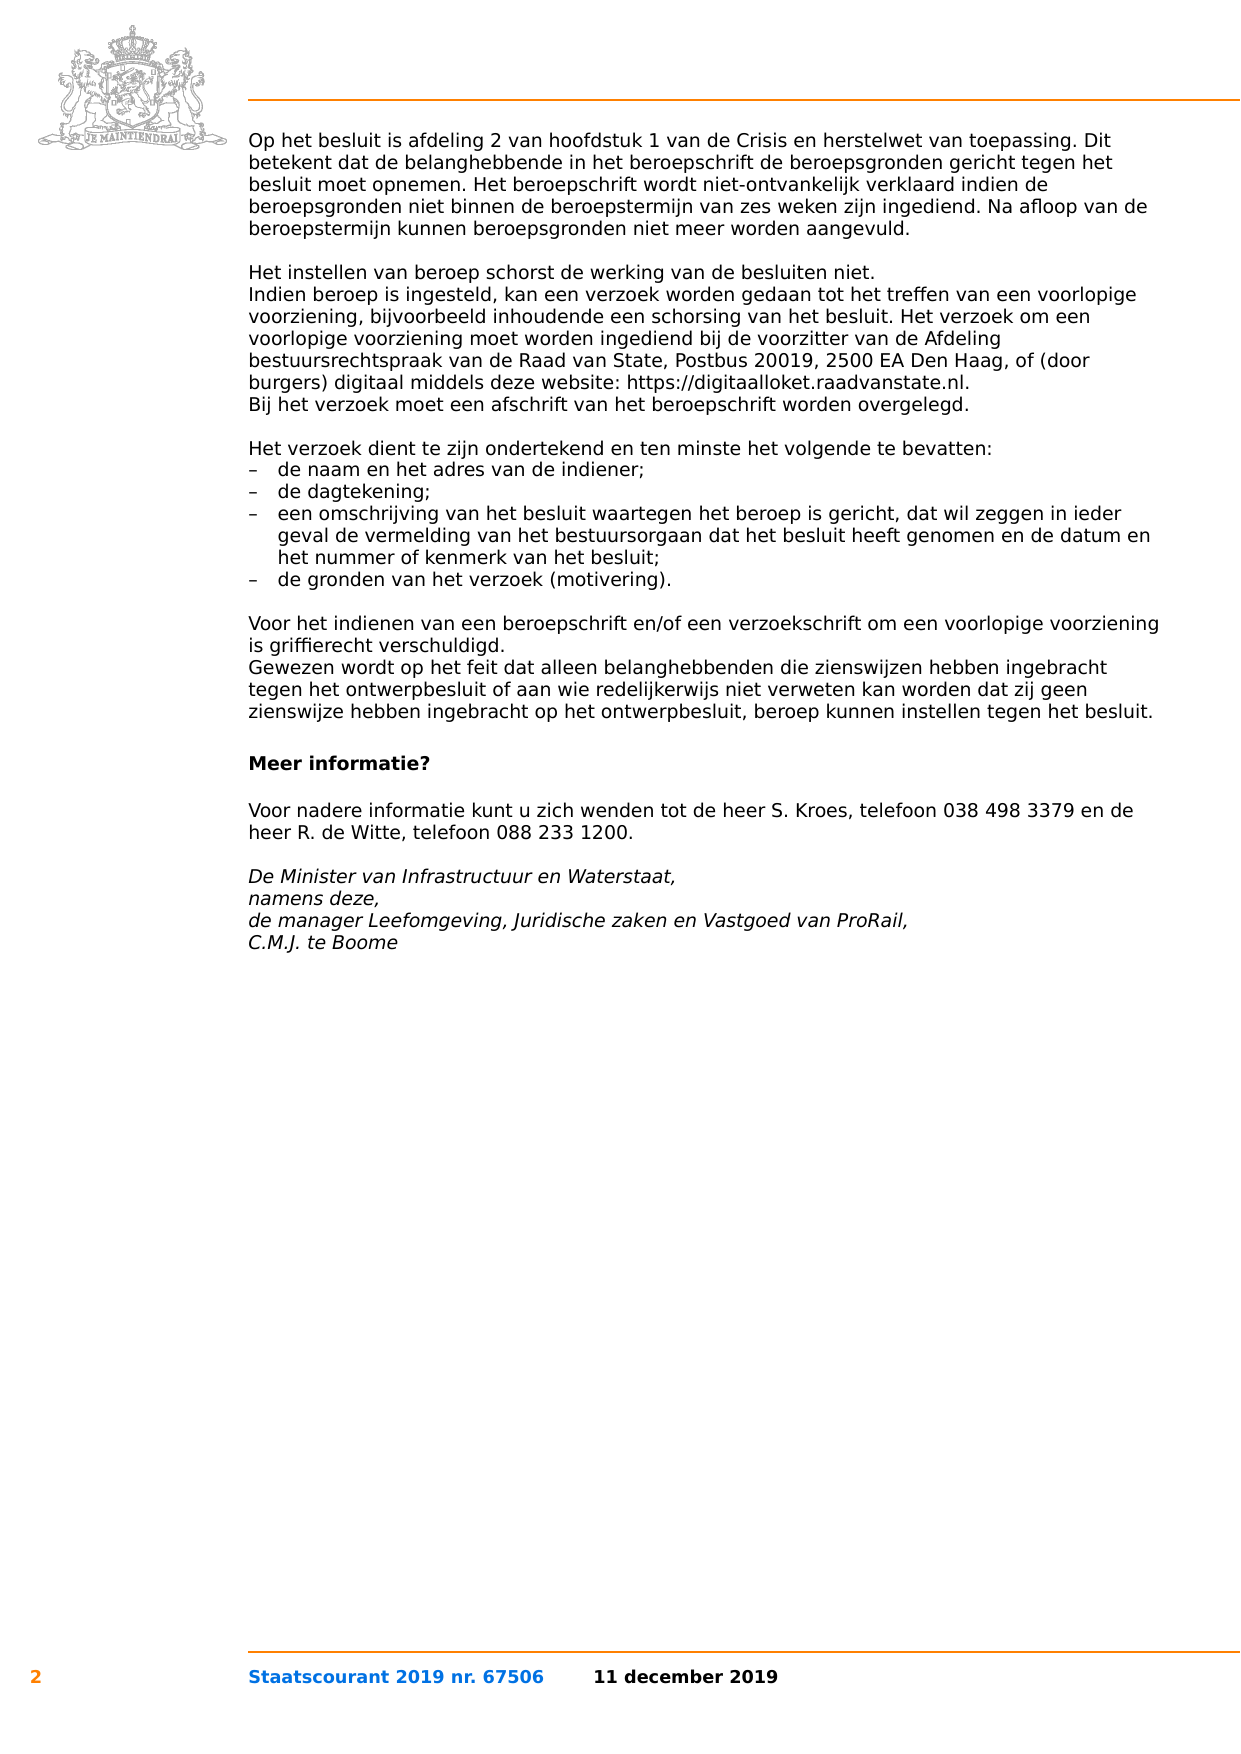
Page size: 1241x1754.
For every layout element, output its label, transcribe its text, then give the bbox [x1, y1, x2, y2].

text Voor nadere informatie kunt u zich wenden tot de heer S. Kroes, telefoon 038 498 3379 en de heer R. de Witte, telefoon 088 233 1200. [248, 800, 1163, 844]
text Bij het verzoek moet een afschrift van het beroepschrift worden overgelegd. [248, 393, 1163, 416]
text Het verzoek dient te zijn ondertekend en ten minste het volgende te bevatten: [248, 437, 1163, 459]
text – de dagtekening; [248, 481, 1163, 503]
picture [38, 25, 227, 150]
subtitle Meer informatie? [248, 753, 1163, 775]
text De Minister van Infrastructuur en Waterstaat, namens deze, de manager Leefomgeving, Juridische zaken en Vastgoed van ProRail, C.M.J. te Boome [248, 866, 1163, 954]
text Op het besluit is afdeling 2 van hoofdstuk 1 van de Crisis en herstelwet van toepassing. Dit betekent dat de belanghebbende in het beroepschrift de beroepsgronden gericht tegen het besluit moet opnemen. Het beroepschrift wordt niet-ontvankelijk verklaard indien de beroepsgronden niet binnen de beroepstermijn van zes weken zijn ingediend. Na afloop van de beroepstermijn kunnen beroepsgronden niet meer worden aangevuld. [248, 130, 1163, 240]
text Gewezen wordt op het feit dat alleen belanghebbenden die zienswijzen hebben ingebracht tegen het ontwerpbesluit of aan wie redelijkerwijs niet verweten kan worden dat zij geen zienswijze hebben ingebracht op het ontwerpbesluit, beroep kunnen instellen tegen het besluit. [248, 657, 1163, 723]
text – de naam en het adres van de indiener; [248, 459, 1163, 481]
text – een omschrijving van het besluit waartegen het beroep is gericht, dat wil zeggen in ieder geval de vermelding van het bestuursorgaan dat het besluit heeft genomen en de datum en het nummer of kenmerk van het besluit; [248, 503, 1163, 569]
text Voor het indienen van een beroepschrift en/of een verzoekschrift om een voorlopige voorziening is griffierecht verschuldigd. [248, 613, 1163, 657]
text Het instellen van beroep schorst de werking van de besluiten niet. [248, 262, 1163, 284]
text Indien beroep is ingesteld, kan een verzoek worden gedaan tot het treffen van een voorlopige voorziening, bijvoorbeeld inhoudende een schorsing van het besluit. Het verzoek om een voorlopige voorziening moet worden ingediend bij de voorzitter van de Afdeling bestuursrechtspraak van de Raad van State, Postbus 20019, 2500 EA Den Haag, of (door burgers) digitaal middels deze website: https://digitaalloket.raadvanstate.nl. [248, 284, 1163, 393]
text – de gronden van het verzoek (motivering). [248, 569, 1163, 591]
